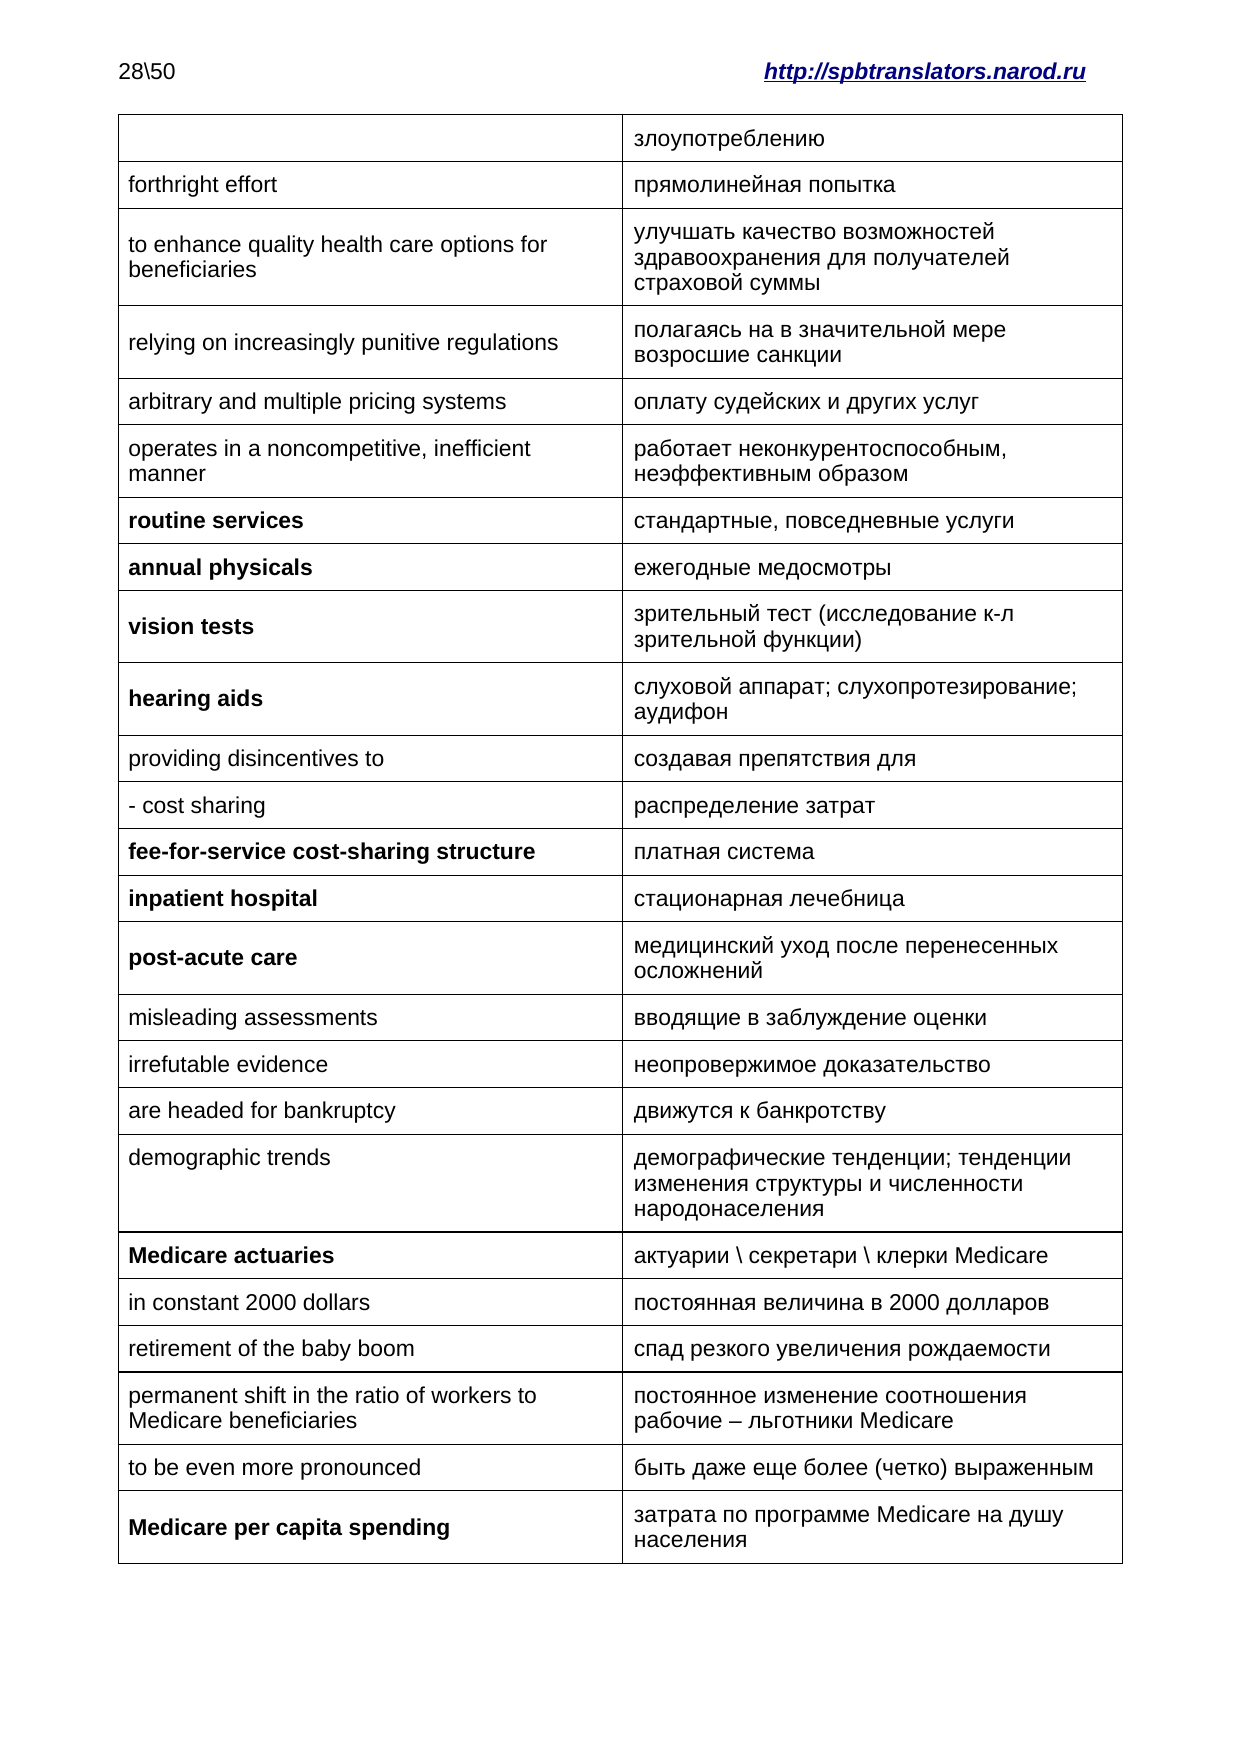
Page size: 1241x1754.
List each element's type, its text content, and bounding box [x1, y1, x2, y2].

table_cell медицинский уход после перенесенных осложнений [623, 922, 1122, 993]
table_cell стационарная лечебница [623, 876, 1122, 921]
table_cell providing disincentives to [119, 736, 622, 781]
table_cell vision tests [119, 591, 622, 662]
table_cell fee-for-service cost-sharing structure [119, 829, 622, 874]
table_cell распределение затрат [623, 782, 1122, 828]
table_cell to be even more pronounced [119, 1445, 622, 1490]
table_cell irrefutable evidence [119, 1041, 622, 1087]
table_cell Medicare per capita spending [119, 1491, 622, 1563]
table_cell создавая препятствия для [623, 736, 1122, 781]
table_cell стандартные, повседневные услуги [623, 498, 1122, 543]
table_cell retirement of the baby boom [119, 1326, 622, 1371]
table_cell движутся к банкротству [623, 1088, 1122, 1133]
table_cell demographic trends [119, 1135, 622, 1231]
table_cell operates in a noncompetitive, inefficient manner [119, 425, 622, 497]
table_cell зрительный тест (исследование к-л зрительной функции) [623, 591, 1122, 662]
table_cell relying on increasingly punitive regulations [119, 306, 622, 378]
table_cell routine services [119, 498, 622, 543]
table_cell слуховой аппарат; слухопротезирование; аудифон [623, 663, 1122, 734]
table_cell постоянное изменение соотношения рабочие – льготники Medicare [623, 1373, 1122, 1444]
table_cell forthright effort [119, 162, 622, 207]
table_cell misleading assessments [119, 995, 622, 1040]
table_cell прямолинейная попытка [623, 162, 1122, 207]
table_cell оплату судейских и других услуг [623, 379, 1122, 424]
table_cell [119, 115, 622, 161]
table_cell постоянная величина в 2000 долларов [623, 1279, 1122, 1325]
table_cell полагаясь на в значительной мере возросшие санкции [623, 306, 1122, 378]
table_cell неопровержимое доказательство [623, 1041, 1122, 1087]
table_cell permanent shift in the ratio of workers to Medicare beneficiaries [119, 1373, 622, 1444]
table_cell post-acute care [119, 922, 622, 993]
table_cell Medicare actuaries [119, 1233, 622, 1278]
table_cell демографические тенденции; тенденции изменения структуры и численности народонаселения [623, 1135, 1122, 1231]
table_cell затрата по программе Medicare на душу населения [623, 1491, 1122, 1563]
table_cell работает неконкурентоспособным, неэффективным образом [623, 425, 1122, 497]
table_cell спад резкого увеличения рождаемости [623, 1326, 1122, 1371]
table_cell - cost sharing [119, 782, 622, 828]
table_cell улучшать качество возможностей здравоохранения для получателей страховой суммы [623, 209, 1122, 305]
table_cell hearing aids [119, 663, 622, 734]
table_cell inpatient hospital [119, 876, 622, 921]
table_cell платная система [623, 829, 1122, 874]
table_cell ежегодные медосмотры [623, 544, 1122, 590]
table_cell in constant 2000 dollars [119, 1279, 622, 1325]
table_cell arbitrary and multiple pricing systems [119, 379, 622, 424]
table_cell annual physicals [119, 544, 622, 590]
table_cell быть даже еще более (четко) выраженным [623, 1445, 1122, 1490]
table_cell актуарии \ секретари \ клерки Medicare [623, 1233, 1122, 1278]
table_cell to enhance quality health care options for beneficiaries [119, 209, 622, 305]
table_cell are headed for bankruptcy [119, 1088, 622, 1133]
table_cell злоупотреблению [623, 115, 1122, 161]
table_cell вводящие в заблуждение оценки [623, 995, 1122, 1040]
